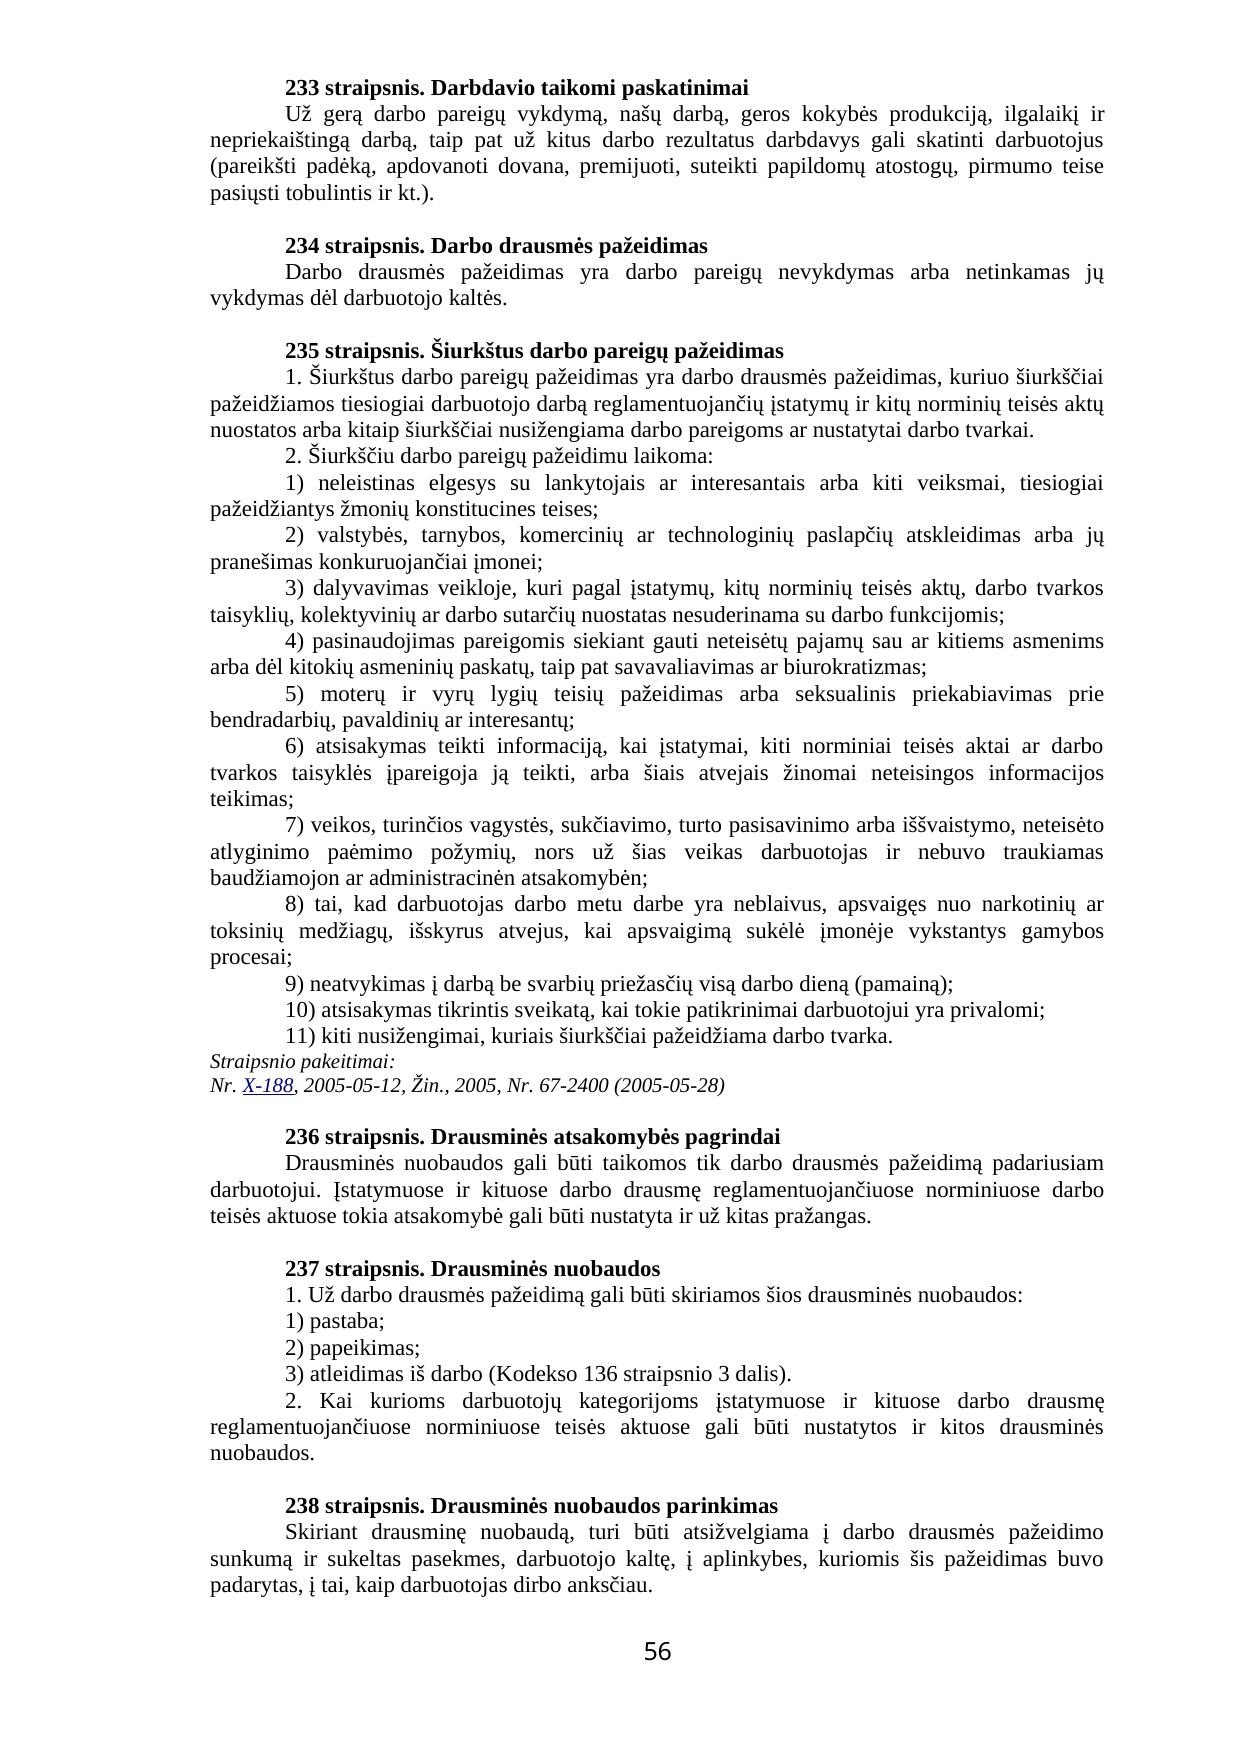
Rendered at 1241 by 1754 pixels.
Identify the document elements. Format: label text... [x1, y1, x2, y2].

text 237 straipsnis. Drausminės nuobaudos [210, 1255, 1106, 1281]
text Už gerą darbo pareigų vykdymą, našų darbą, geros kokybės produkciją, ilgalaikį ir nepriekaištingą darbą, taip pat už kitus darbo rezultatus darbdavys gali skatinti darbuotojus (pareikšti padėką, apdovanoti dovana, premijuoti, suteikti papildomų atostogų, pirmumo teise pasiųsti tobulintis ir kt.). [210, 100, 1106, 205]
text 1) pastaba; [210, 1308, 1106, 1334]
text 1. Už darbo drausmės pažeidimą gali būti skiriamos šios drausminės nuobaudos: [210, 1281, 1106, 1308]
text Nr. X-188, 2005-05-12, Žin., 2005, Nr. 67-2400 (2005-05-28) [210, 1073, 1106, 1097]
text 236 straipsnis. Drausminės atsakomybės pagrindai [210, 1123, 1106, 1149]
text 4) pasinaudojimas pareigomis siekiant gauti neteisėtų pajamų sau ar kitiems asmenims arba dėl kitokių asmeninių paskatų, taip pat savavaliavimas ar biurokratizmas; [210, 627, 1106, 680]
text 5) moterų ir vyrų lygių teisių pažeidimas arba seksualinis priekabiavimas prie bendradarbių, pavaldinių ar interesantų; [210, 680, 1106, 732]
text 7) veikos, turinčios vagystės, sukčiavimo, turto pasisavinimo arba iššvaistymo, neteisėto atlyginimo paėmimo požymių, nors už šias veikas darbuotojas ir nebuvo traukiamas baudžiamojon ar administracinėn atsakomybėn; [210, 811, 1106, 891]
text 11) kiti nusižengimai, kuriais šiurkščiai pažeidžiama darbo tvarka. [210, 1022, 1106, 1049]
text Skiriant drausminę nuobaudą, turi būti atsižvelgiama į darbo drausmės pažeidimo sunkumą ir sukeltas pasekmes, darbuotojo kaltę, į aplinkybes, kuriomis šis pažeidimas buvo padarytas, į tai, kaip darbuotojas dirbo anksčiau. [210, 1518, 1106, 1597]
text 2. Šiurkščiu darbo pareigų pažeidimu laikoma: [210, 442, 1106, 469]
text Darbo drausmės pažeidimas yra darbo pareigų nevykdymas arba netinkamas jų vykdymas dėl darbuotojo kaltės. [210, 258, 1106, 311]
text 235 straipsnis. Šiurkštus darbo pareigų pažeidimas [210, 337, 1106, 363]
text 233 straipsnis. Darbdavio taikomi paskatinimai [210, 73, 1106, 100]
text 238 straipsnis. Drausminės nuobaudos parinkimas [210, 1492, 1106, 1518]
text Straipsnio pakeitimai: [210, 1049, 1106, 1073]
text 1) neleistinas elgesys su lankytojais ar interesantais arba kiti veiksmai, tiesiogiai pažeidžiantys žmonių konstitucines teises; [210, 469, 1106, 522]
text 3) atleidimas iš darbo (Kodekso 136 straipsnio 3 dalis). [210, 1360, 1106, 1387]
text 3) dalyvavimas veikloje, kuri pagal įstatymų, kitų norminių teisės aktų, darbo tvarkos taisyklių, kolektyvinių ar darbo sutarčių nuostatas nesuderinama su darbo funkcijomis; [210, 574, 1106, 627]
text 9) neatvykimas į darbą be svarbių priežasčių visą darbo dieną (pamainą); [210, 969, 1106, 996]
text 6) atsisakymas teikti informaciją, kai įstatymai, kiti norminiai teisės aktai ar darbo tvarkos taisyklės įpareigoja ją teikti, arba šiais atvejais žinomai neteisingos informacijos teikimas; [210, 732, 1106, 811]
text 8) tai, kad darbuotojas darbo metu darbe yra neblaivus, apsvaigęs nuo narkotinių ar toksinių medžiagų, išskyrus atvejus, kai apsvaigimą sukėlė įmonėje vykstantys gamybos procesai; [210, 891, 1106, 969]
text 2) papeikimas; [210, 1334, 1106, 1360]
text 10) atsisakymas tikrintis sveikatą, kai tokie patikrinimai darbuotojui yra privalomi; [210, 996, 1106, 1022]
text 1. Šiurkštus darbo pareigų pažeidimas yra darbo drausmės pažeidimas, kuriuo šiurkščiai pažeidžiamos tiesiogiai darbuotojo darbą reglamentuojančių įstatymų ir kitų norminių teisės aktų nuostatos arba kitaip šiurkščiai nusižengiama darbo pareigoms ar nustatytai darbo tvarkai. [210, 363, 1106, 442]
text 2. Kai kurioms darbuotojų kategorijoms įstatymuose ir kituose darbo drausmę reglamentuojančiuose norminiuose teisės aktuose gali būti nustatytos ir kitos drausminės nuobaudos. [210, 1387, 1106, 1466]
text Drausminės nuobaudos gali būti taikomos tik darbo drausmės pažeidimą padariusiam darbuotojui. Įstatymuose ir kituose darbo drausmę reglamentuojančiuose norminiuose darbo teisės aktuose tokia atsakomybė gali būti nustatyta ir už kitas pražangas. [210, 1149, 1106, 1228]
text 2) valstybės, tarnybos, komercinių ar technologinių paslapčių atskleidimas arba jų pranešimas konkuruojančiai įmonei; [210, 522, 1106, 574]
text 234 straipsnis. Darbo drausmės pažeidimas [210, 232, 1106, 258]
